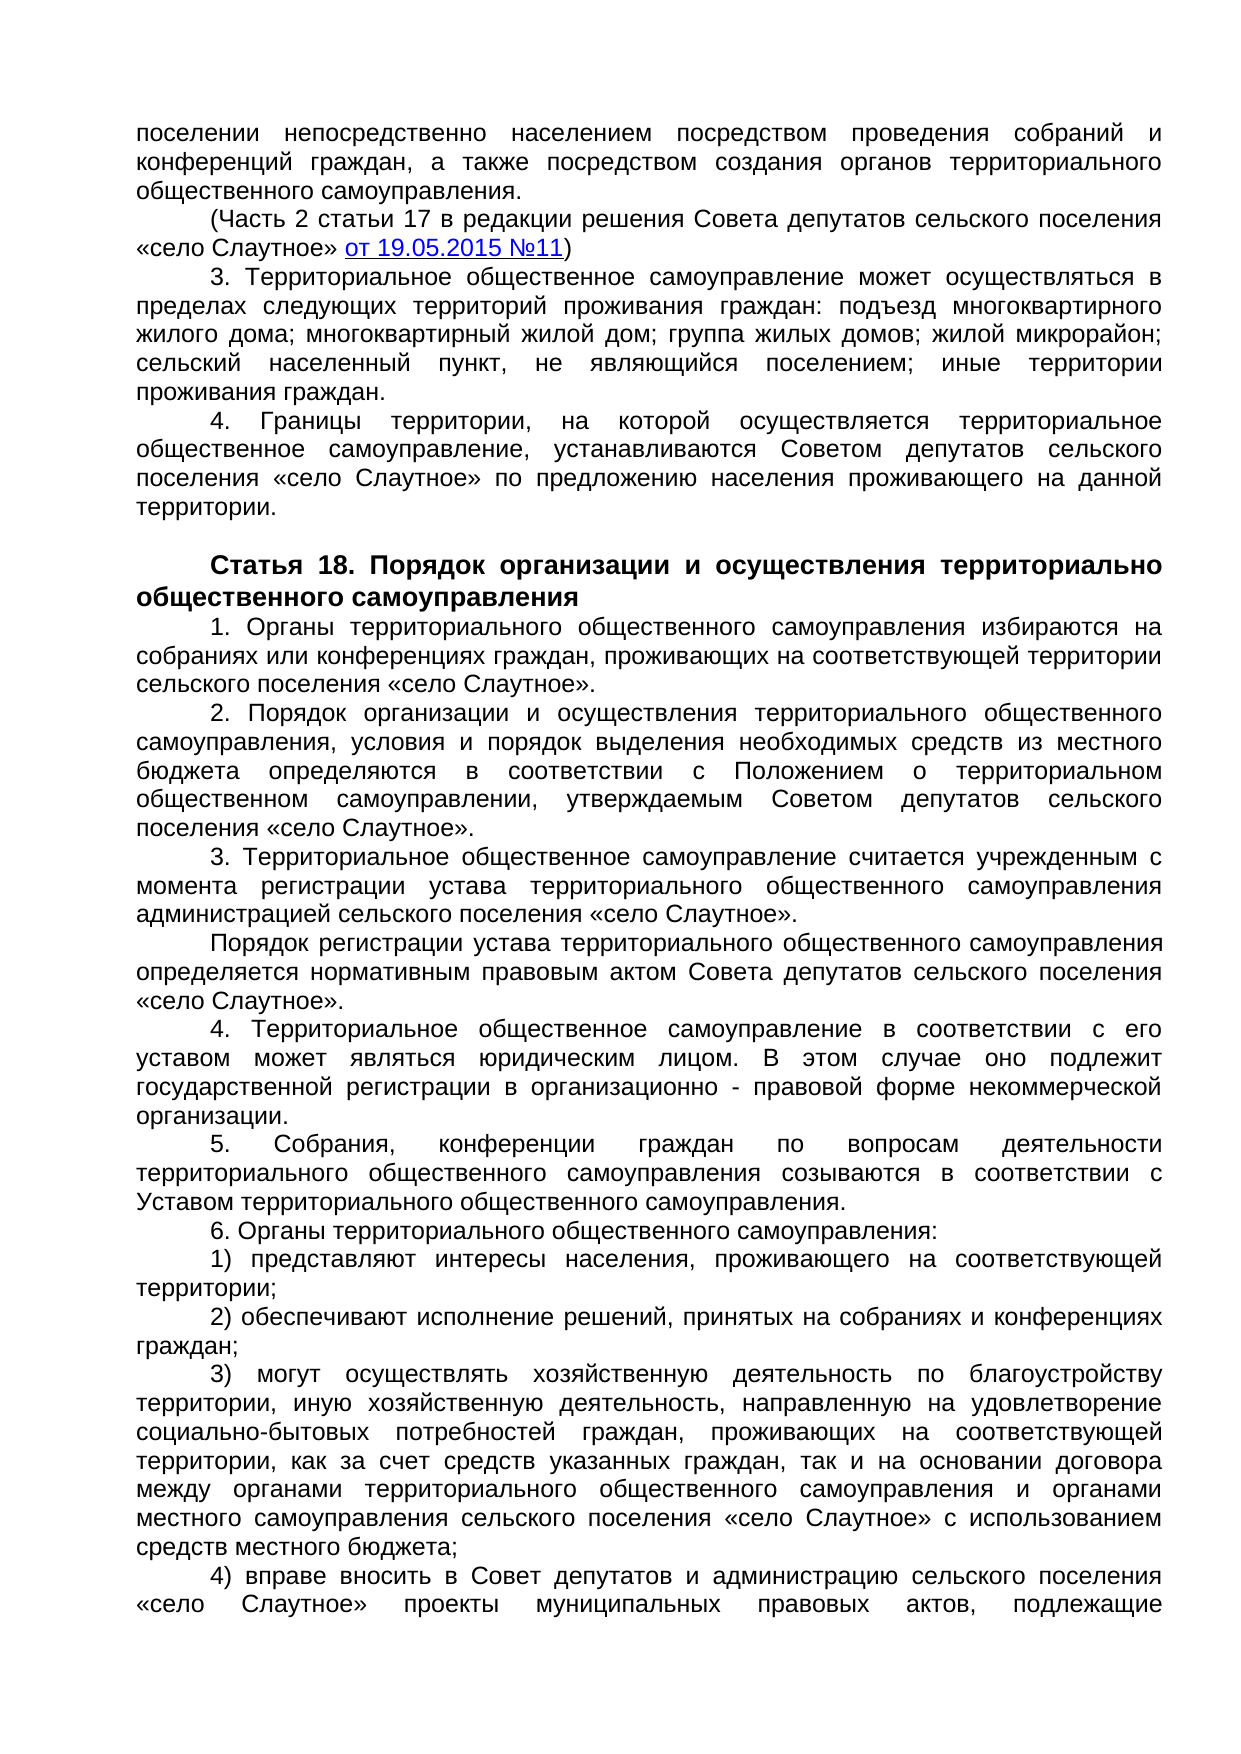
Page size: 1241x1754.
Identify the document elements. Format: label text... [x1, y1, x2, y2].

text 1) представляют интересы населения, проживающего на соответствующей территории; [136, 1244, 1163, 1302]
text 4. Территориальное общественное самоуправление в соответствии с его уставом может являться юридическим лицом. В этом случае оно подлежит государственной регистрации в организационно - правовой форме некоммерческой организации. [136, 1014, 1163, 1129]
text 3) могут осуществлять хозяйственную деятельность по благоустройству территории, иную хозяйственную деятельность, направленную на удовлетворение социально-бытовых потребностей граждан, проживающих на соответствующей территории, как за счет средств указанных граждан, так и на основании договора между органами территориального общественного самоуправления и органами местного самоуправления сельского поселения «село Слаутное» с использованием средств местного бюджета; [136, 1359, 1163, 1561]
text 2) обеспечивают исполнение решений, принятых на собраниях и конференциях граждан; [136, 1302, 1163, 1359]
text Статья 18. Порядок организации и осуществления территориально общественного самоуправления [136, 549, 1163, 612]
text (Часть 2 статьи 17 в редакции решения Совета депутатов сельского поселения «село Слаутное» от 19.05.2015 №11) [136, 204, 1163, 262]
text 1. Органы территориального общественного самоуправления избираются на собраниях или конференциях граждан, проживающих на соответствующей территории сельского поселения «село Слаутное». [136, 612, 1163, 698]
text Порядок регистрации устава территориального общественного самоуправления определяется нормативным правовым актом Совета депутатов сельского поселения «село Слаутное». [136, 928, 1163, 1014]
text 5. Собрания, конференции граждан по вопросам деятельности территориального общественного самоуправления созываются в соответствии с Уставом территориального общественного самоуправления. [136, 1129, 1163, 1216]
text 3. Территориальное общественное самоуправление считается учрежденным с момента регистрации устава территориального общественного самоуправления администрацией сельского поселения «село Слаутное». [136, 842, 1163, 928]
text поселении непосредственно населением посредством проведения собраний и конференций граждан, а также посредством создания органов территориального общественного самоуправления. [136, 118, 1163, 204]
text 4) вправе вносить в Совет депутатов и администрацию сельского поселения «село Слаутное» проекты муниципальных правовых актов, подлежащие [136, 1561, 1163, 1618]
text 2. Порядок организации и осуществления территориального общественного самоуправления, условия и порядок выделения необходимых средств из местного бюджета определяются в соответствии с Положением о территориальном общественном самоуправлении, утверждаемым Советом депутатов сельского поселения «село Слаутное». [136, 698, 1163, 842]
text 6. Органы территориального общественного самоуправления: [136, 1216, 1163, 1244]
text 3. Территориальное общественное самоуправление может осуществляться в пределах следующих территорий проживания граждан: подъезд многоквартирного жилого дома; многоквартирный жилой дом; группа жилых домов; жилой микрорайон; сельский населенный пункт, не являющийся поселением; иные территории проживания граждан. [136, 262, 1163, 406]
text 4. Границы территории, на которой осуществляется территориальное общественное самоуправление, устанавливаются Советом депутатов сельского поселения «село Слаутное» по предложению населения проживающего на данной территории. [136, 406, 1163, 521]
